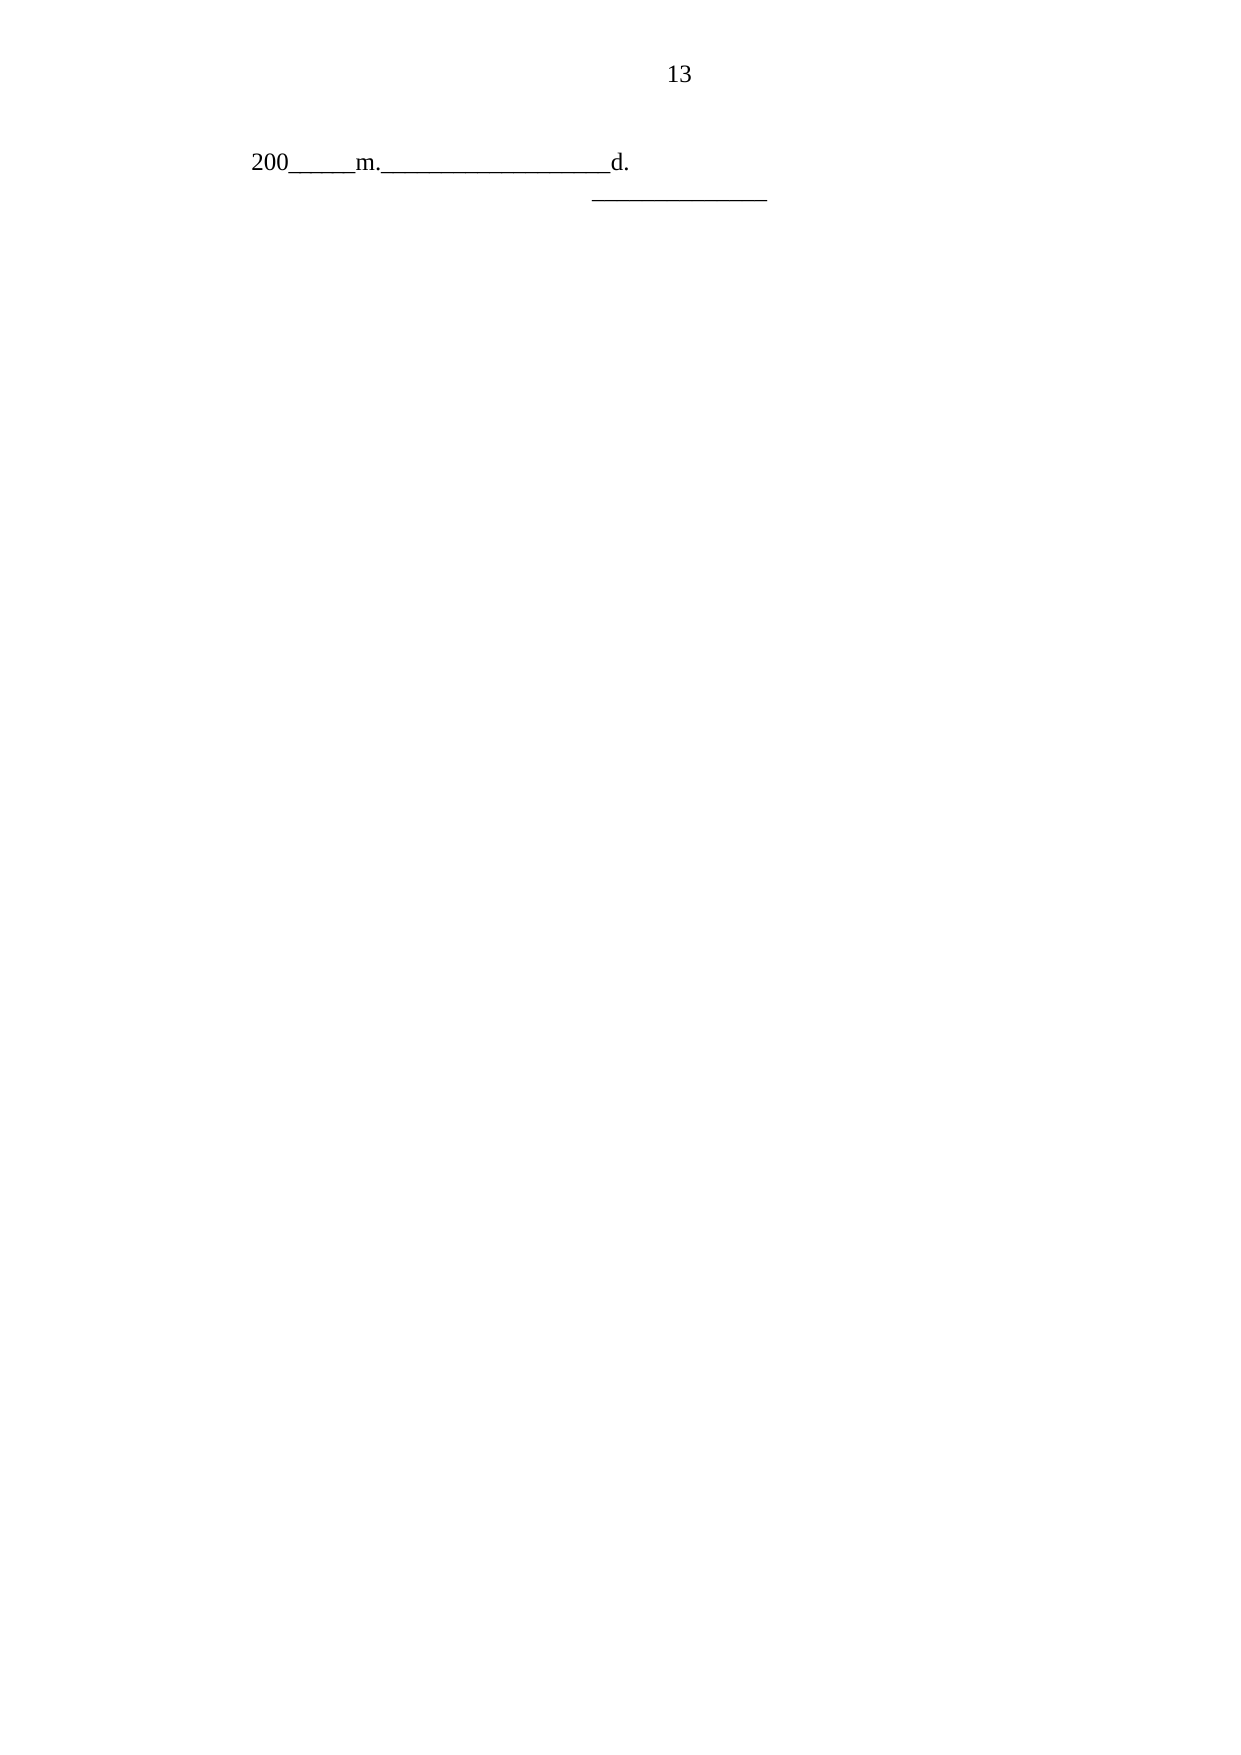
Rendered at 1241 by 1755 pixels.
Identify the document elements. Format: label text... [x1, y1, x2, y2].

text ______________ [177, 176, 1181, 204]
text 200 m. d. [177, 147, 1181, 176]
